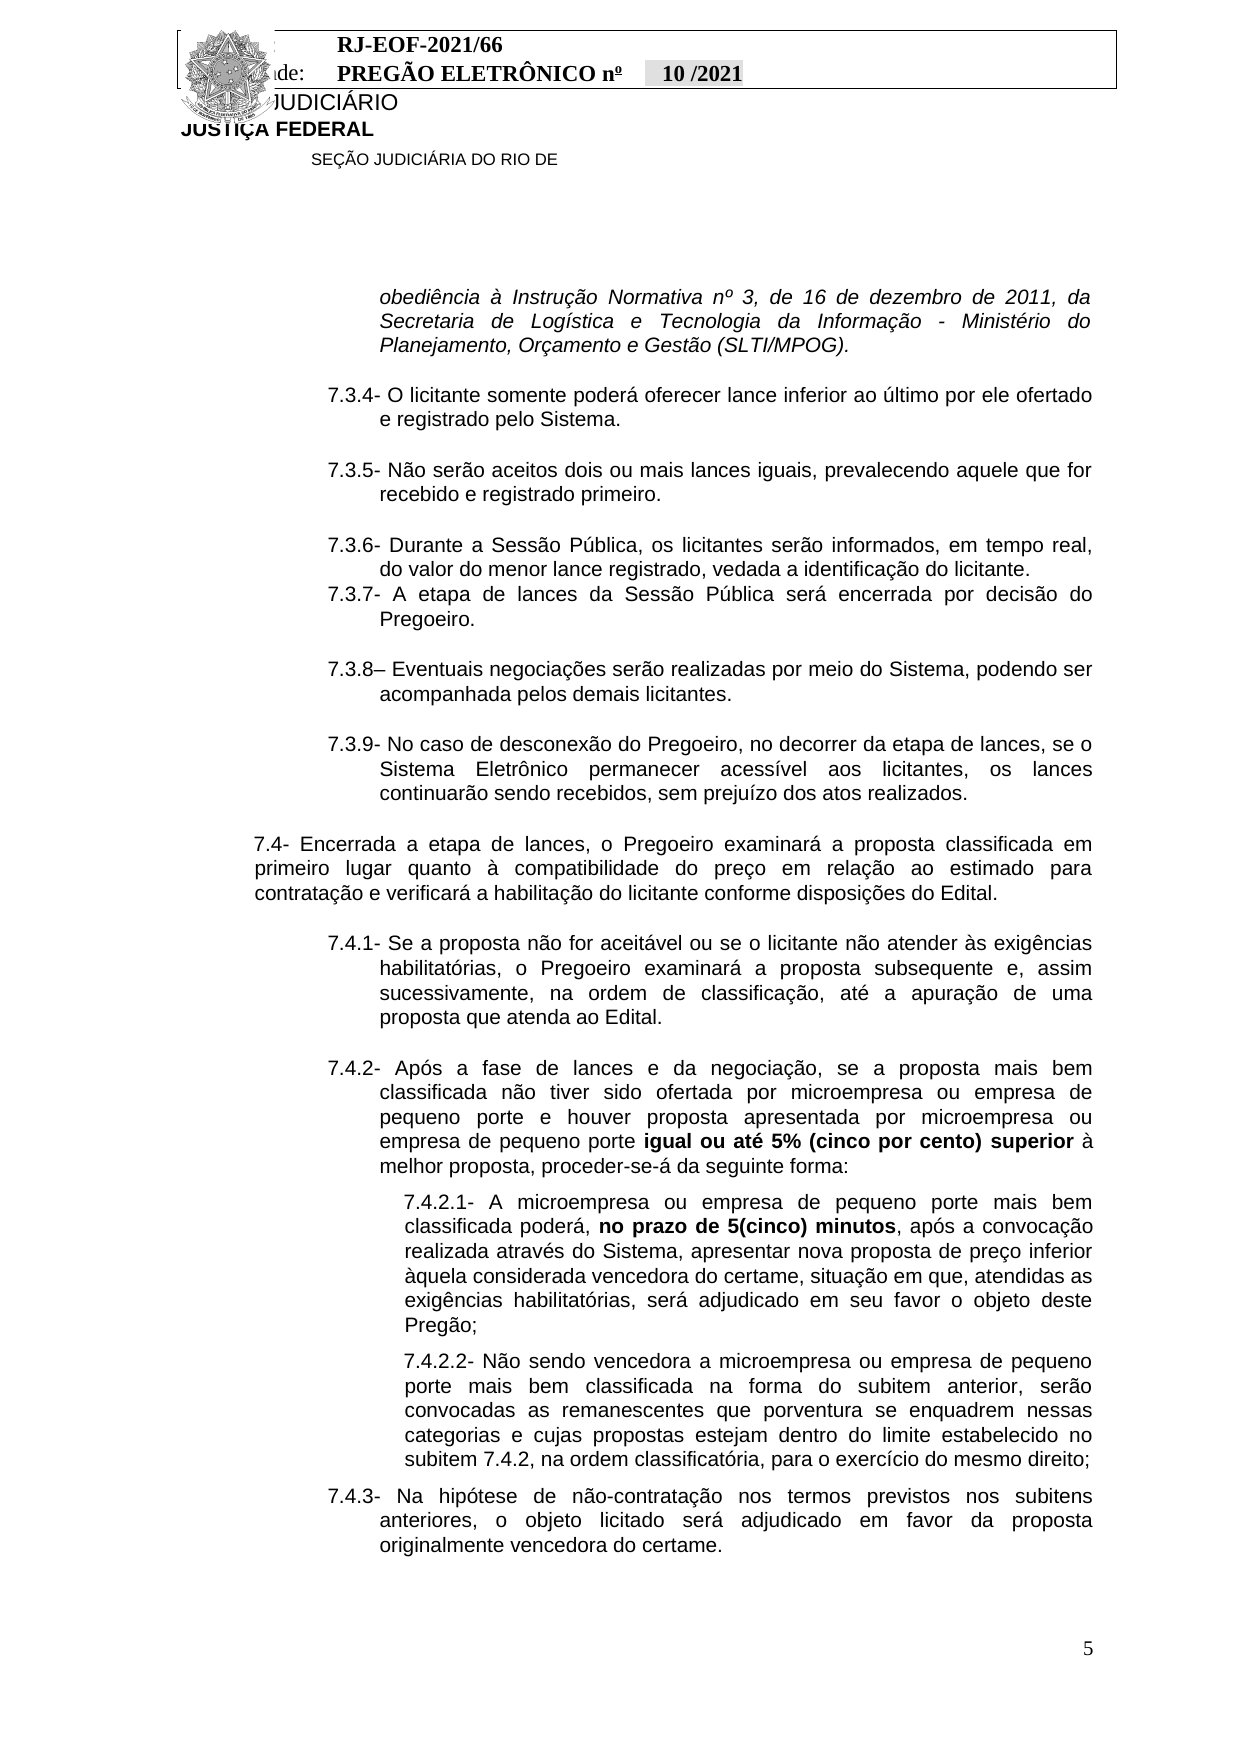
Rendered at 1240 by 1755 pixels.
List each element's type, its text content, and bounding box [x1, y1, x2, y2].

list - Após a fase de lances e da negociação, se a proposta mais bem classificada não tiver sido ofertada por microempresa ou empresa de pequeno porte e houver proposta apresentada por microempresa ou empresa de pequeno porte igual ou até 5% (cinco por cento) superior à melhor proposta, proceder-se-á da seguinte forma: [125, 1055, 1093, 1178]
list - Encerrada a etapa de lances, o Pregoeiro examinará a proposta classificada em primeiro lugar quanto à compatibilidade do preço em relação ao estimado para contratação e verificará a habilitação do licitante conforme disposições do Edital. [177, 832, 1093, 905]
list - A etapa de lances da Sessão Pública será encerrada por decisão do Pregoeiro. [125, 582, 1093, 631]
list – Eventuais negociações serão realizadas por meio do Sistema, podendo ser acompanhada pelos demais licitantes. [125, 657, 1093, 706]
list - Não serão aceitos dois ou mais lances iguais, prevalecendo aquele que for recebido e registrado primeiro. [125, 457, 1093, 506]
list - A microempresa ou empresa de pequeno porte mais bem classificada poderá, no prazo de 5(cinco) minutos, após a convocação realizada através do Sistema, apresentar nova proposta de preço inferior àquela considerada vencedora do certame, situação em que, atendidas as exigências habilitatórias, será adjudicado em seu favor o objeto deste Pregão; [177, 1190, 1093, 1337]
list - Na hipótese de não-contratação nos termos previstos nos subitens anteriores, o objeto licitado será adjudicado em favor da proposta originalmente vencedora do certame. [125, 1483, 1093, 1557]
list - Durante a Sessão Pública, os licitantes serão informados, em tempo real, do valor do menor lance registrado, vedada a identificação do licitante. [125, 532, 1093, 581]
list obediência à Instrução Normativa nº 3, de 16 de dezembro de 2011, da Secretaria de Logística e Tecnologia da Informação - Ministério do Planejamento, Orçamento e Gestão (SLTI/MPOG). [125, 285, 1093, 357]
list - O licitante somente poderá oferecer lance inferior ao último por ele ofertado e registrado pelo Sistema. [125, 382, 1093, 431]
list - Não sendo vencedora a microempresa ou empresa de pequeno porte mais bem classificada na forma do subitem anterior, serão convocadas as remanescentes que porventura se enquadrem nessas categorias e cujas propostas estejam dentro do limite estabelecido no subitem 7.4.2, na ordem classificatória, para o exercício do mesmo direito; [177, 1349, 1093, 1471]
list - No caso de desconexão do Pregoeiro, no decorrer da etapa de lances, se o Sistema Eletrônico permanecer acessível aos licitantes, os lances continuarão sendo recebidos, sem prejuízo dos atos realizados. [125, 732, 1093, 805]
list - Se a proposta não for aceitável ou se o licitante não atender às exigências habilitatórias, o Pregoeiro examinará a proposta subsequente e, assim sucessivamente, na ordem de classificação, até a apuração de uma proposta que atenda ao Edital. [125, 931, 1093, 1029]
